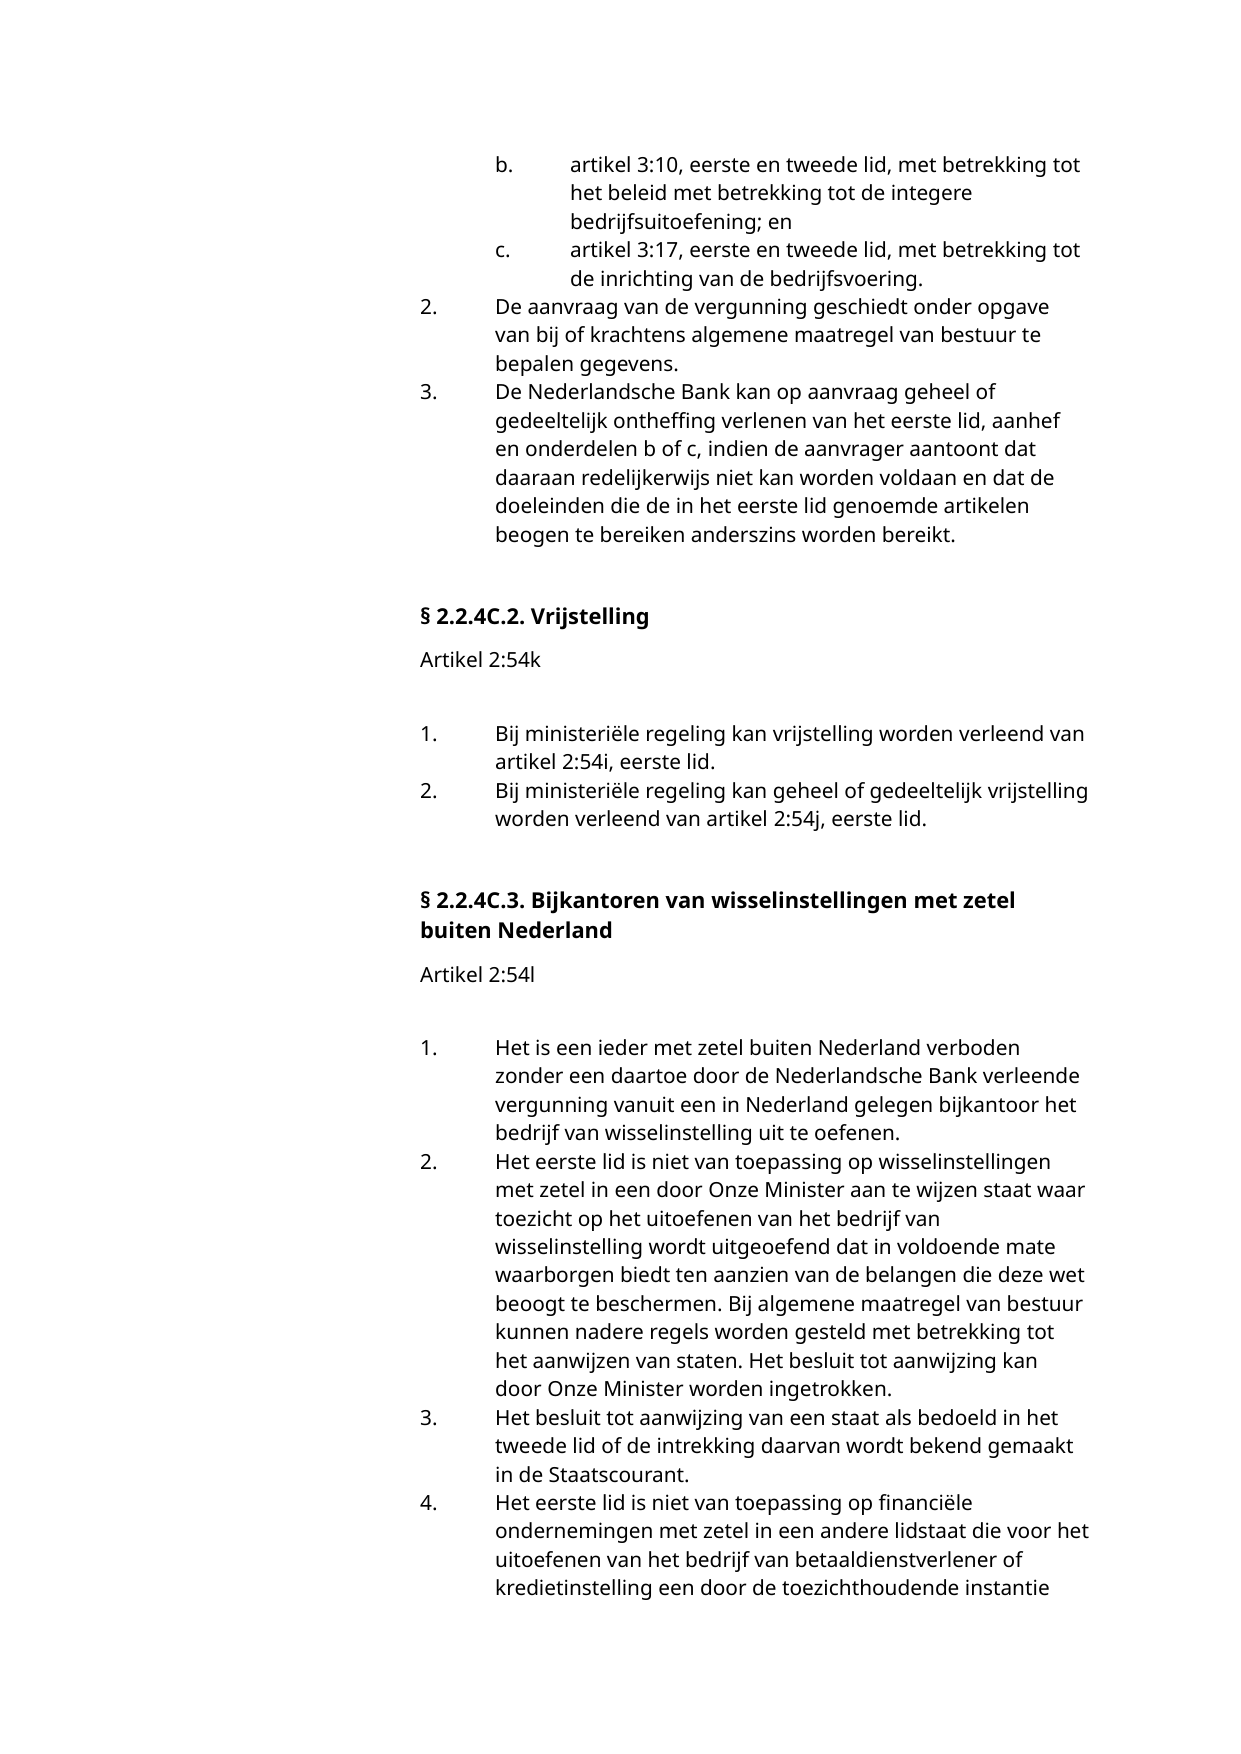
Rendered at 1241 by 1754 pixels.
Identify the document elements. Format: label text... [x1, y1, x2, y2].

subtitle Artikel 2:54k [420, 645, 1090, 674]
list Bij ministeriële regeling kan vrijstelling worden verleend van artikel 2:54i, eerste lid. [420, 719, 1090, 776]
list Het besluit tot aanwijzing van een staat als bedoeld in het tweede lid of de intrekking daarvan wordt bekend gemaakt in de Staatscourant. [420, 1403, 1090, 1488]
subtitle § 2.2.4C.2. Vrijstelling [420, 601, 1090, 630]
list artikel 3:17, eerste en tweede lid, met betrekking tot de inrichting van de bedrijfsvoering. [495, 235, 1090, 292]
list De aanvraag van de vergunning geschiedt onder opgave van bij of krachtens algemene maatregel van bestuur te bepalen gegevens. [420, 292, 1090, 377]
list Het is een ieder met zetel buiten Nederland verboden zonder een daartoe door de Nederlandsche Bank verleende vergunning vanuit een in Nederland gelegen bijkantoor het bedrijf van wisselinstelling uit te oefenen. [420, 1033, 1090, 1147]
list artikel 3:10, eerste en tweede lid, met betrekking tot het beleid met betrekking tot de integere bedrijfsuitoefening; en [495, 150, 1090, 235]
list De Nederlandsche Bank kan op aanvraag geheel of gedeeltelijk ontheffing verlenen van het eerste lid, aanhef en onderdelen b of c, indien de aanvrager aantoont dat daaraan redelijkerwijs niet kan worden voldaan en dat de doeleinden die de in het eerste lid genoemde artikelen beogen te bereiken anderszins worden bereikt. [420, 377, 1090, 548]
list Het eerste lid is niet van toepassing op financiële ondernemingen met zetel in een andere lidstaat die voor het uitoefenen van het bedrijf van betaaldienstverlener of kredietinstelling een door de toezichthoudende instantie [420, 1488, 1090, 1602]
subtitle § 2.2.4C.3. Bijkantoren van wisselinstellingen met zetel buiten Nederland [420, 885, 1090, 945]
subtitle Artikel 2:54l [420, 960, 1090, 988]
list Bij ministeriële regeling kan geheel of gedeeltelijk vrijstelling worden verleend van artikel 2:54j, eerste lid. [420, 776, 1090, 833]
list Het eerste lid is niet van toepassing op wisselinstellingen met zetel in een door Onze Minister aan te wijzen staat waar toezicht op het uitoefenen van het bedrijf van wisselinstelling wordt uitgeoefend dat in voldoende mate waarborgen biedt ten aanzien van de belangen die deze wet beoogt te beschermen. Bij algemene maatregel van bestuur kunnen nadere regels worden gesteld met betrekking tot het aanwijzen van staten. Het besluit tot aanwijzing kan door Onze Minister worden ingetrokken. [420, 1147, 1090, 1403]
